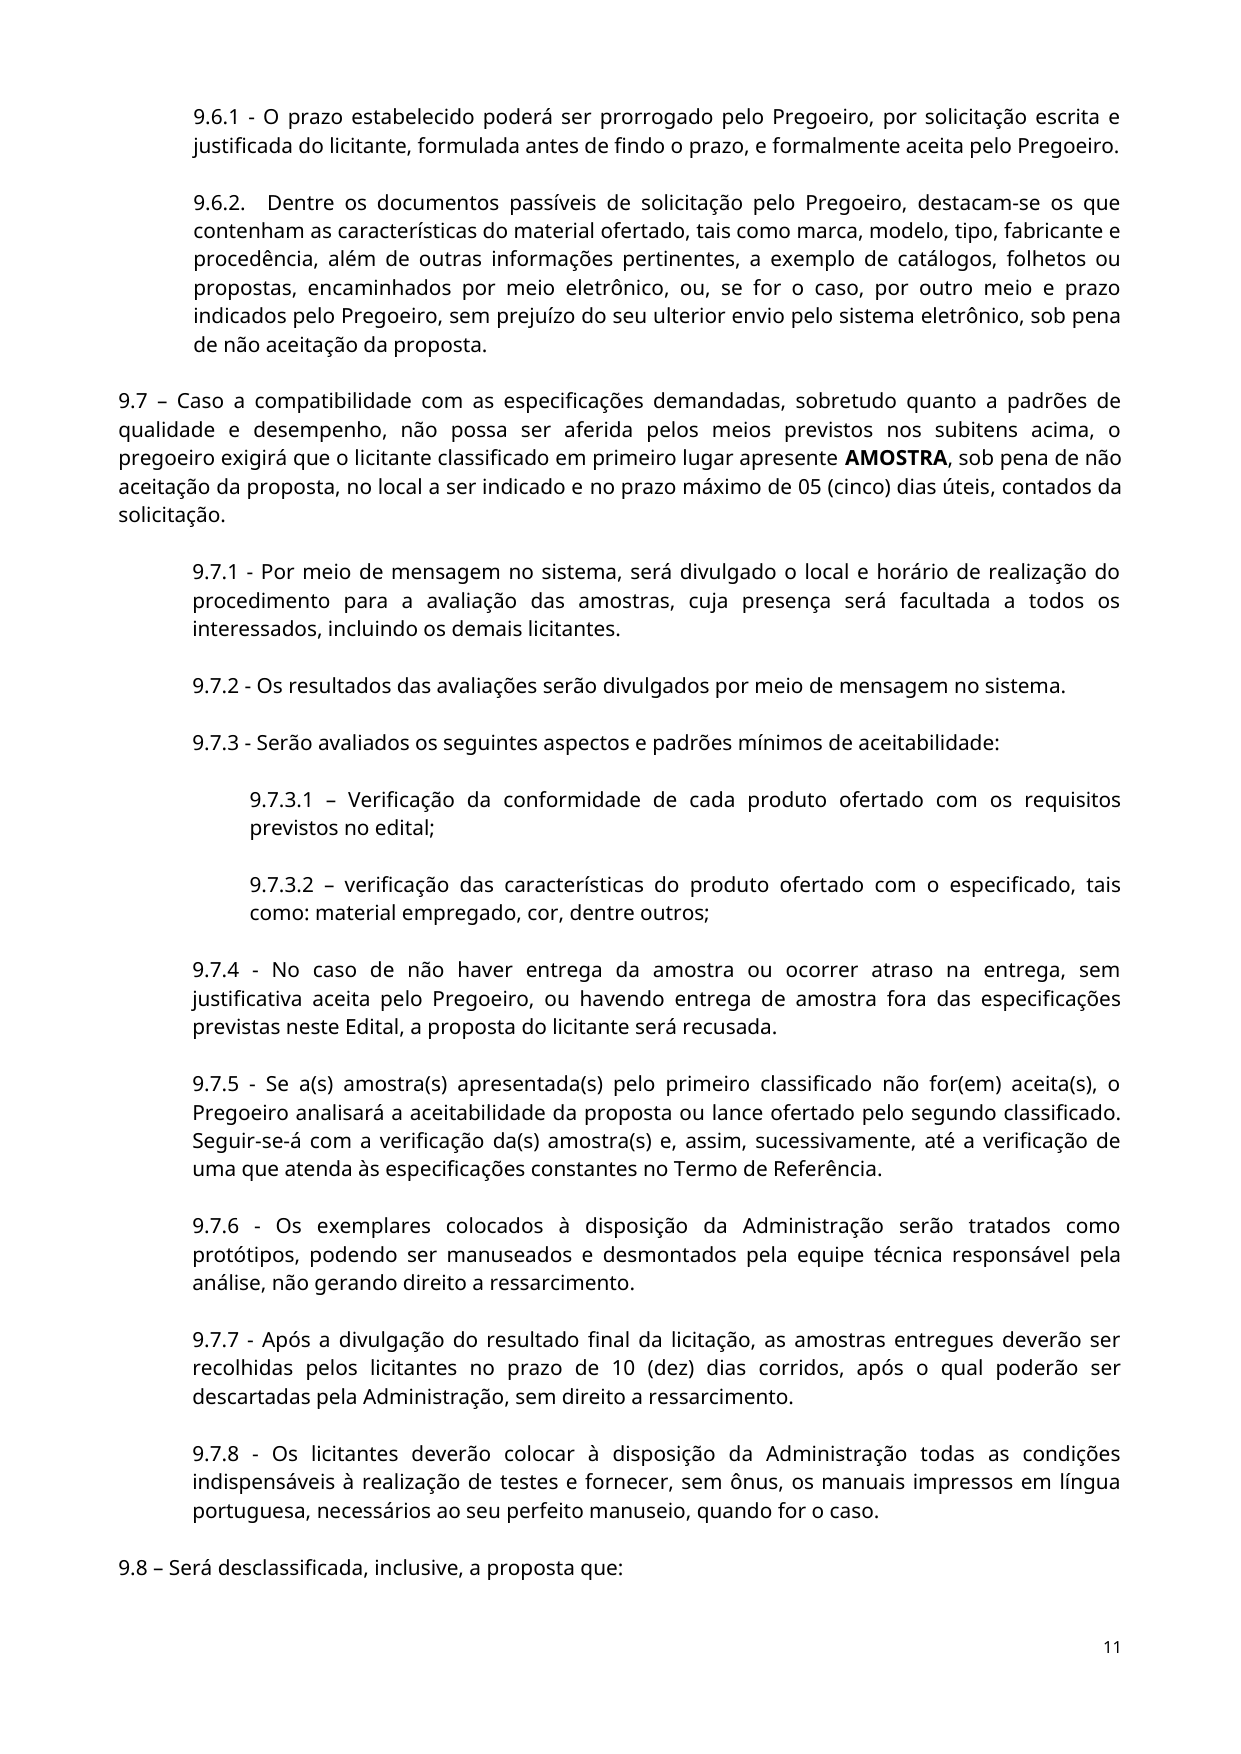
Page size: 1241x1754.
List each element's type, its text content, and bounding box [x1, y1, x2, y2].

text 9.7.8 - Os licitantes deverão colocar à disposição da Administração todas as condições indispensáveis à realização de testes e fornecer, sem ônus, os manuais impressos em língua portuguesa, necessários ao seu perfeito manuseio, quando for o caso. [192, 1439, 1122, 1524]
text 9.7.3 - Serão avaliados os seguintes aspectos e padrões mínimos de aceitabilidade: [192, 728, 1122, 756]
text 9.8 – Será desclassificada, inclusive, a proposta que: [118, 1553, 1122, 1581]
text 9.6.1 - O prazo estabelecido poderá ser prorrogado pelo Pregoeiro, por solicitação escrita e justificada do licitante, formulada antes de findo o prazo, e formalmente aceita pelo Pregoeiro. [193, 102, 1122, 159]
text 9.7.3.1 – Verificação da conformidade de cada produto ofertado com os requisitos previstos no edital; [249, 785, 1122, 842]
text 9.7.4 - No caso de não haver entrega da amostra ou ocorrer atraso na entrega, sem justificativa aceita pelo Pregoeiro, ou havendo entrega de amostra fora das especificações previstas neste Edital, a proposta do licitante será recusada. [192, 955, 1122, 1041]
text 9.7.1 - Por meio de mensagem no sistema, será divulgado o local e horário de realização do procedimento para a avaliação das amostras, cuja presença será facultada a todos os interessados, incluindo os demais licitantes. [192, 557, 1122, 643]
text 9.6.2. Dentre os documentos passíveis de solicitação pelo Pregoeiro, destacam-se os que contenham as características do material ofertado, tais como marca, modelo, tipo, fabricante e procedência, além de outras informações pertinentes, a exemplo de catálogos, folhetos ou propostas, encaminhados por meio eletrônico, ou, se for o caso, por outro meio e prazo indicados pelo Pregoeiro, sem prejuízo do seu ulterior envio pelo sistema eletrônico, sob pena de não aceitação da proposta. [193, 188, 1122, 358]
text 9.7.6 - Os exemplares colocados à disposição da Administração serão tratados como protótipos, podendo ser manuseados e desmontados pela equipe técnica responsável pela análise, não gerando direito a ressarcimento. [192, 1211, 1122, 1297]
text 9.7.7 - Após a divulgação do resultado final da licitação, as amostras entregues deverão ser recolhidas pelos licitantes no prazo de 10 (dez) dias corridos, após o qual poderão ser descartadas pela Administração, sem direito a ressarcimento. [192, 1325, 1122, 1410]
text 9.7.3.2 – verificação das características do produto ofertado com o especificado, tais como: material empregado, cor, dentre outros; [249, 870, 1122, 927]
text 9.7.5 - Se a(s) amostra(s) apresentada(s) pelo primeiro classificado não for(em) aceita(s), o Pregoeiro analisará a aceitabilidade da proposta ou lance ofertado pelo segundo classificado. Seguir-se-á com a verificação da(s) amostra(s) e, assim, sucessivamente, até a verificação de uma que atenda às especificações constantes no Termo de Referência. [192, 1069, 1122, 1183]
list 9.7 – Caso a compatibilidade com as especificações demandadas, sobretudo quanto a padrões de qualidade e desempenho, não possa ser aferida pelos meios previstos nos subitens acima, o pregoeiro exigirá que o licitante classificado em primeiro lugar apresente AMOSTRA, sob pena de não aceitação da proposta, no local a ser indicado e no prazo máximo de 05 (cinco) dias úteis, contados da solicitação. [118, 387, 1122, 529]
text 9.7.2 - Os resultados das avaliações serão divulgados por meio de mensagem no sistema. [192, 671, 1122, 699]
